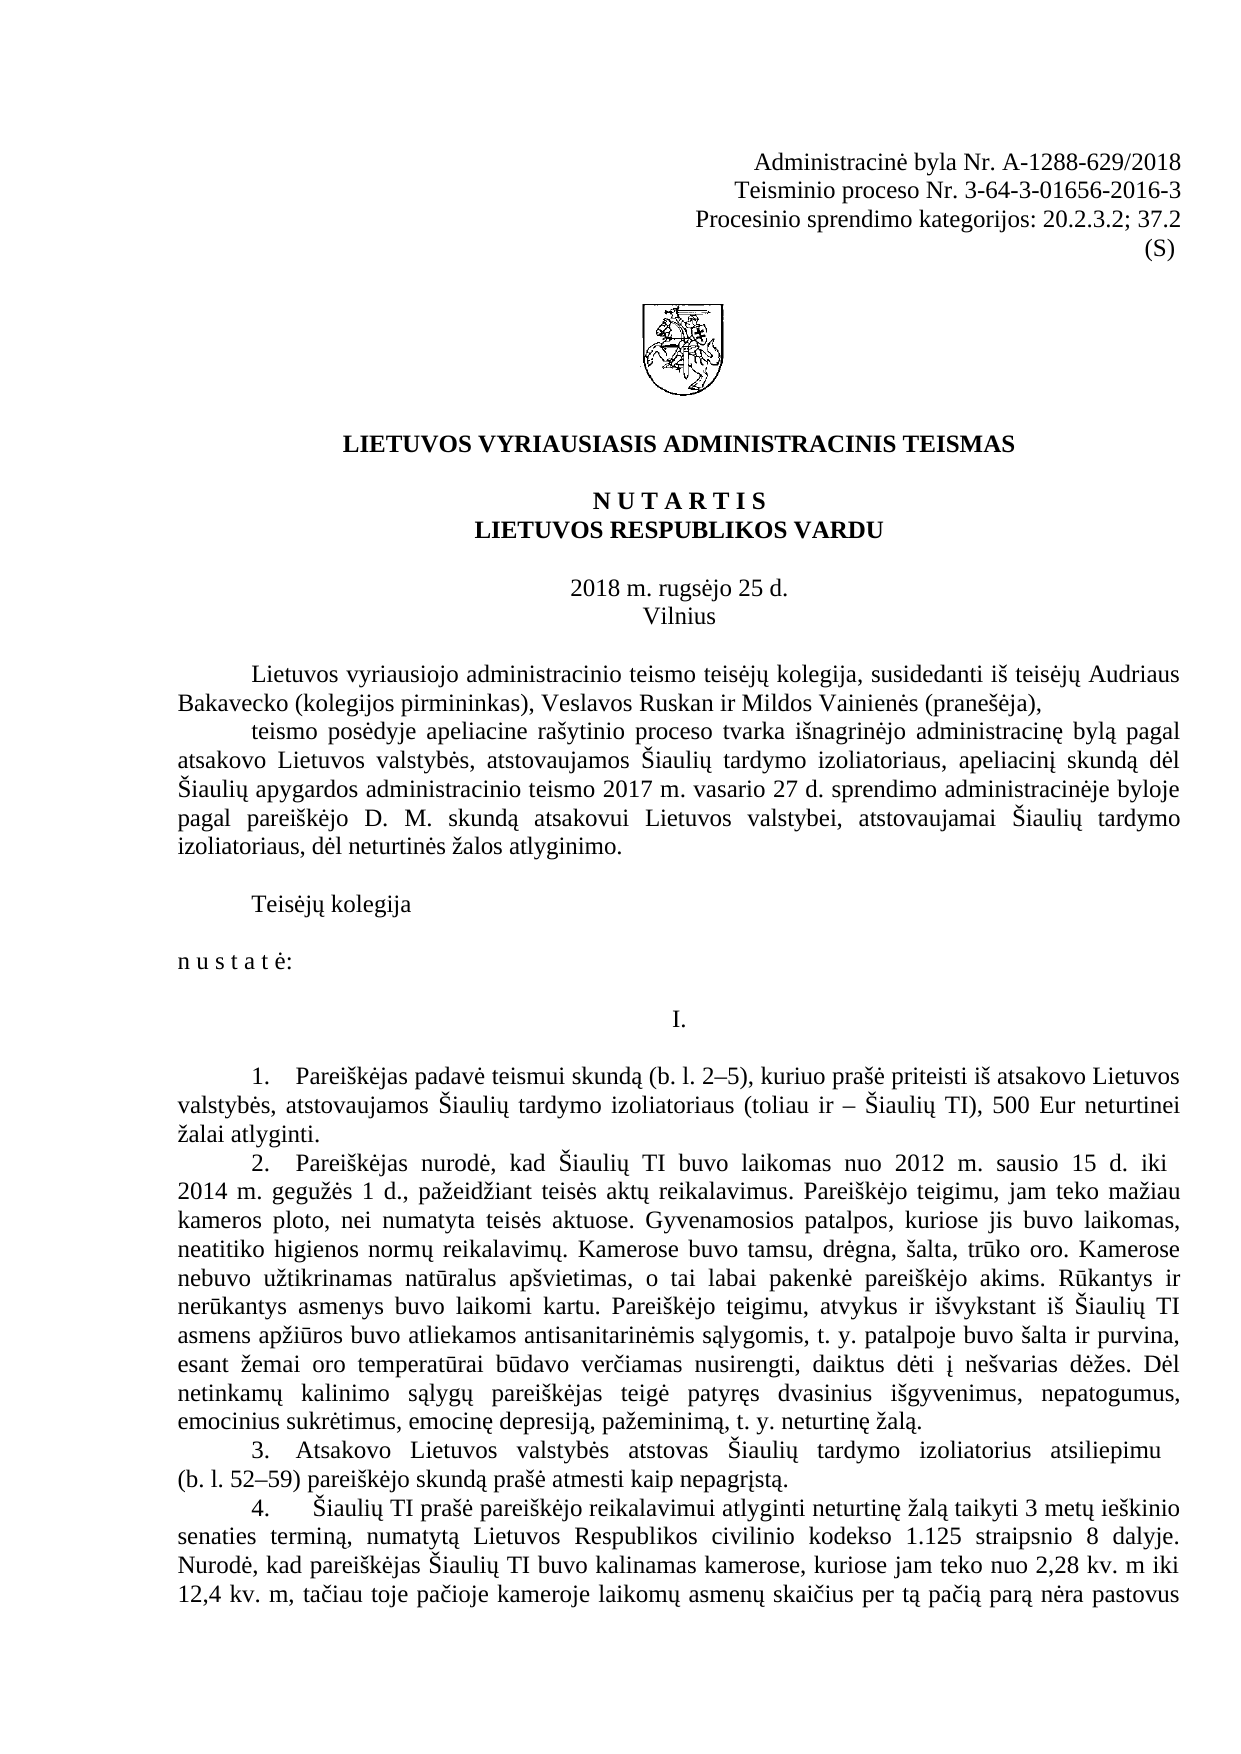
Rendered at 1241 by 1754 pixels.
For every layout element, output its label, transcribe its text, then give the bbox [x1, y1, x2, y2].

text I. [177, 1004, 1181, 1033]
text n u s t a t ė: [177, 946, 1181, 975]
text 1. Pareiškėjas padavė teismui skundą (b. l. 2–5), kuriuo prašė priteisti iš atsakovo Lietuvos valstybės, atstovaujamos Šiaulių tardymo izoliatoriaus (toliau ir – Šiaulių TI), 500 Eur neturtinei žalai atlyginti. [177, 1061, 1181, 1148]
text teismo posėdyje apeliacine rašytinio proceso tvarka išnagrinėjo administracinę bylą pagal atsakovo Lietuvos valstybės, atstovaujamos Šiaulių tardymo izoliatoriaus, apeliacinį skundą dėl Šiaulių apygardos administracinio teismo 2017 m. vasario 27 d. sprendimo administracinėje byloje pagal pareiškėjo D. M. skundą atsakovui Lietuvos valstybei, atstovaujamai Šiaulių tardymo izoliatoriaus, dėl neturtinės žalos atlyginimo. [177, 716, 1181, 860]
text 2. Pareiškėjas nurodė, kad Šiaulių TI buvo laikomas nuo 2012 m. sausio 15 d. iki 2014 m. gegužės 1 d., pažeidžiant teisės aktų reikalavimus. Pareiškėjo teigimu, jam teko mažiau kameros ploto, nei numatyta teisės aktuose. Gyvenamosios patalpos, kuriose jis buvo laikomas, neatitiko higienos normų reikalavimų. Kamerose buvo tamsu, drėgna, šalta, trūko oro. Kamerose nebuvo užtikrinamas natūralus apšvietimas, o tai labai pakenkė pareiškėjo akims. Rūkantys ir nerūkantys asmenys buvo laikomi kartu. Pareiškėjo teigimu, atvykus ir išvykstant iš Šiaulių TI asmens apžiūros buvo atliekamos antisanitarinėmis sąlygomis, t. y. patalpoje buvo šalta ir purvina, esant žemai oro temperatūrai būdavo verčiamas nusirengti, daiktus dėti į nešvarias dėžes. Dėl netinkamų kalinimo sąlygų pareiškėjas teigė patyręs dvasinius išgyvenimus, nepatogumus, emocinius sukrėtimus, emocinę depresiją, pažeminimą, t. y. neturtinę žalą. [177, 1148, 1181, 1435]
text 3. Atsakovo Lietuvos valstybės atstovas Šiaulių tardymo izoliatorius atsiliepimu (b. l. 52–59) pareiškėjo skundą prašė atmesti kaip nepagrįstą. [177, 1435, 1181, 1493]
text Teisminio proceso Nr. 3-64-3-01656-2016-3 [177, 176, 1181, 204]
text LIETUVOS RESPUBLIKOS VARDU [177, 515, 1181, 544]
text LIETUVOS VYRIAUSIASIS ADMINISTRACINIS TEISMAS [177, 429, 1181, 458]
text Administracinė byla Nr. A-1288-629/2018 [177, 147, 1181, 176]
text Vilnius [177, 601, 1181, 630]
text Lietuvos vyriausiojo administracinio teismo teisėjų kolegija, susidedanti iš teisėjų Audriaus Bakavecko (kolegijos pirmininkas), Veslavos Ruskan ir Mildos Vainienės (pranešėja), [177, 659, 1181, 716]
text 2018 m. rugsėjo 25 d. [177, 573, 1181, 601]
text Teisėjų kolegija [177, 889, 1181, 918]
text (S) [177, 233, 1181, 262]
text N U T A R T I S [177, 486, 1181, 515]
text 4. Šiaulių TI prašė pareiškėjo reikalavimui atlyginti neturtinę žalą taikyti 3 metų ieškinio senaties terminą, numatytą Lietuvos Respublikos civilinio kodekso 1.125 straipsnio 8 dalyje. Nurodė, kad pareiškėjas Šiaulių TI buvo kalinamas kamerose, kuriose jam teko nuo 2,28 kv. m iki 12,4 kv. m, tačiau toje pačioje kameroje laikomų asmenų skaičius per tą pačią parą nėra pastovus [177, 1493, 1181, 1608]
text Procesinio sprendimo kategorijos: 20.2.3.2; 37.2 [177, 204, 1181, 233]
